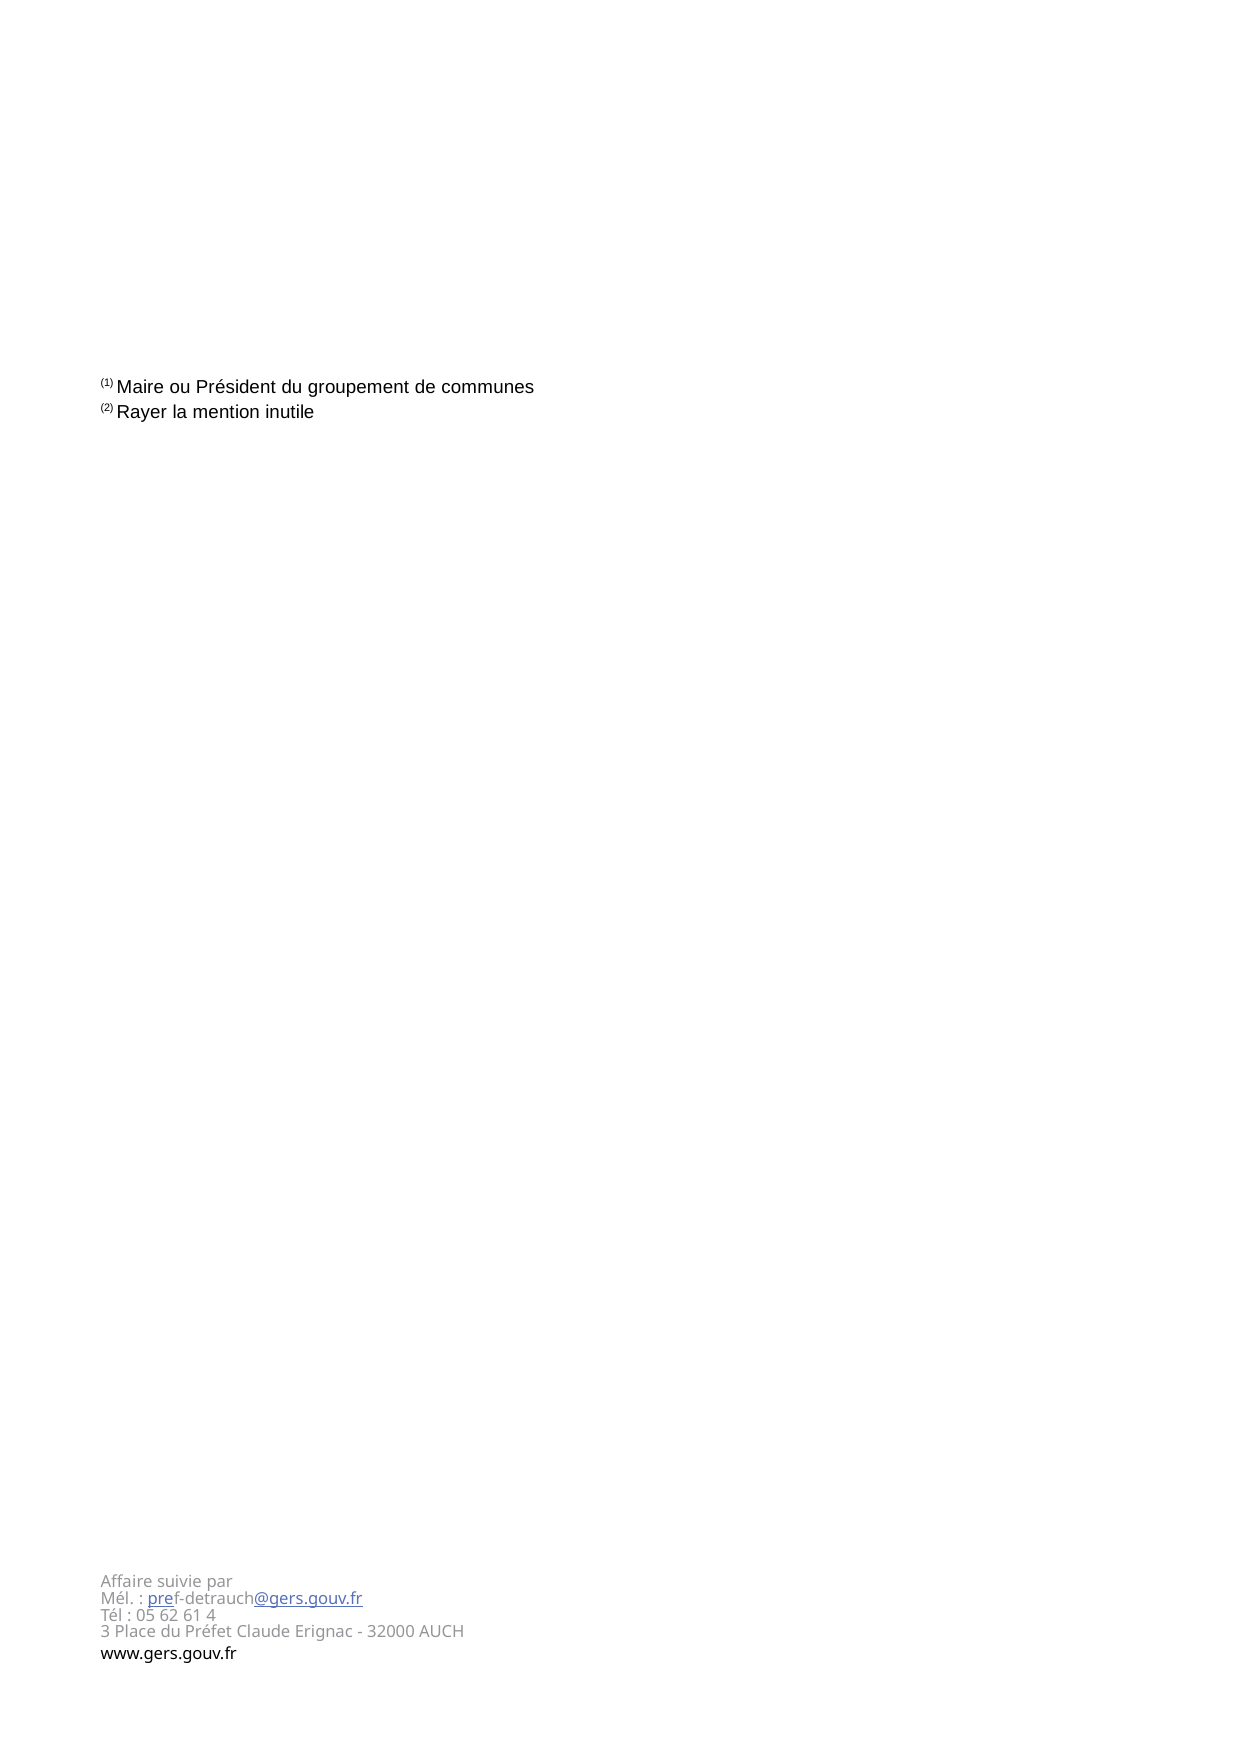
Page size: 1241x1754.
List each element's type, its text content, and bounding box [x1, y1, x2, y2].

text (2) Rayer la mention inutile [100, 401, 1139, 423]
text (1) Maire ou Président du groupement de communes [100, 376, 1139, 398]
